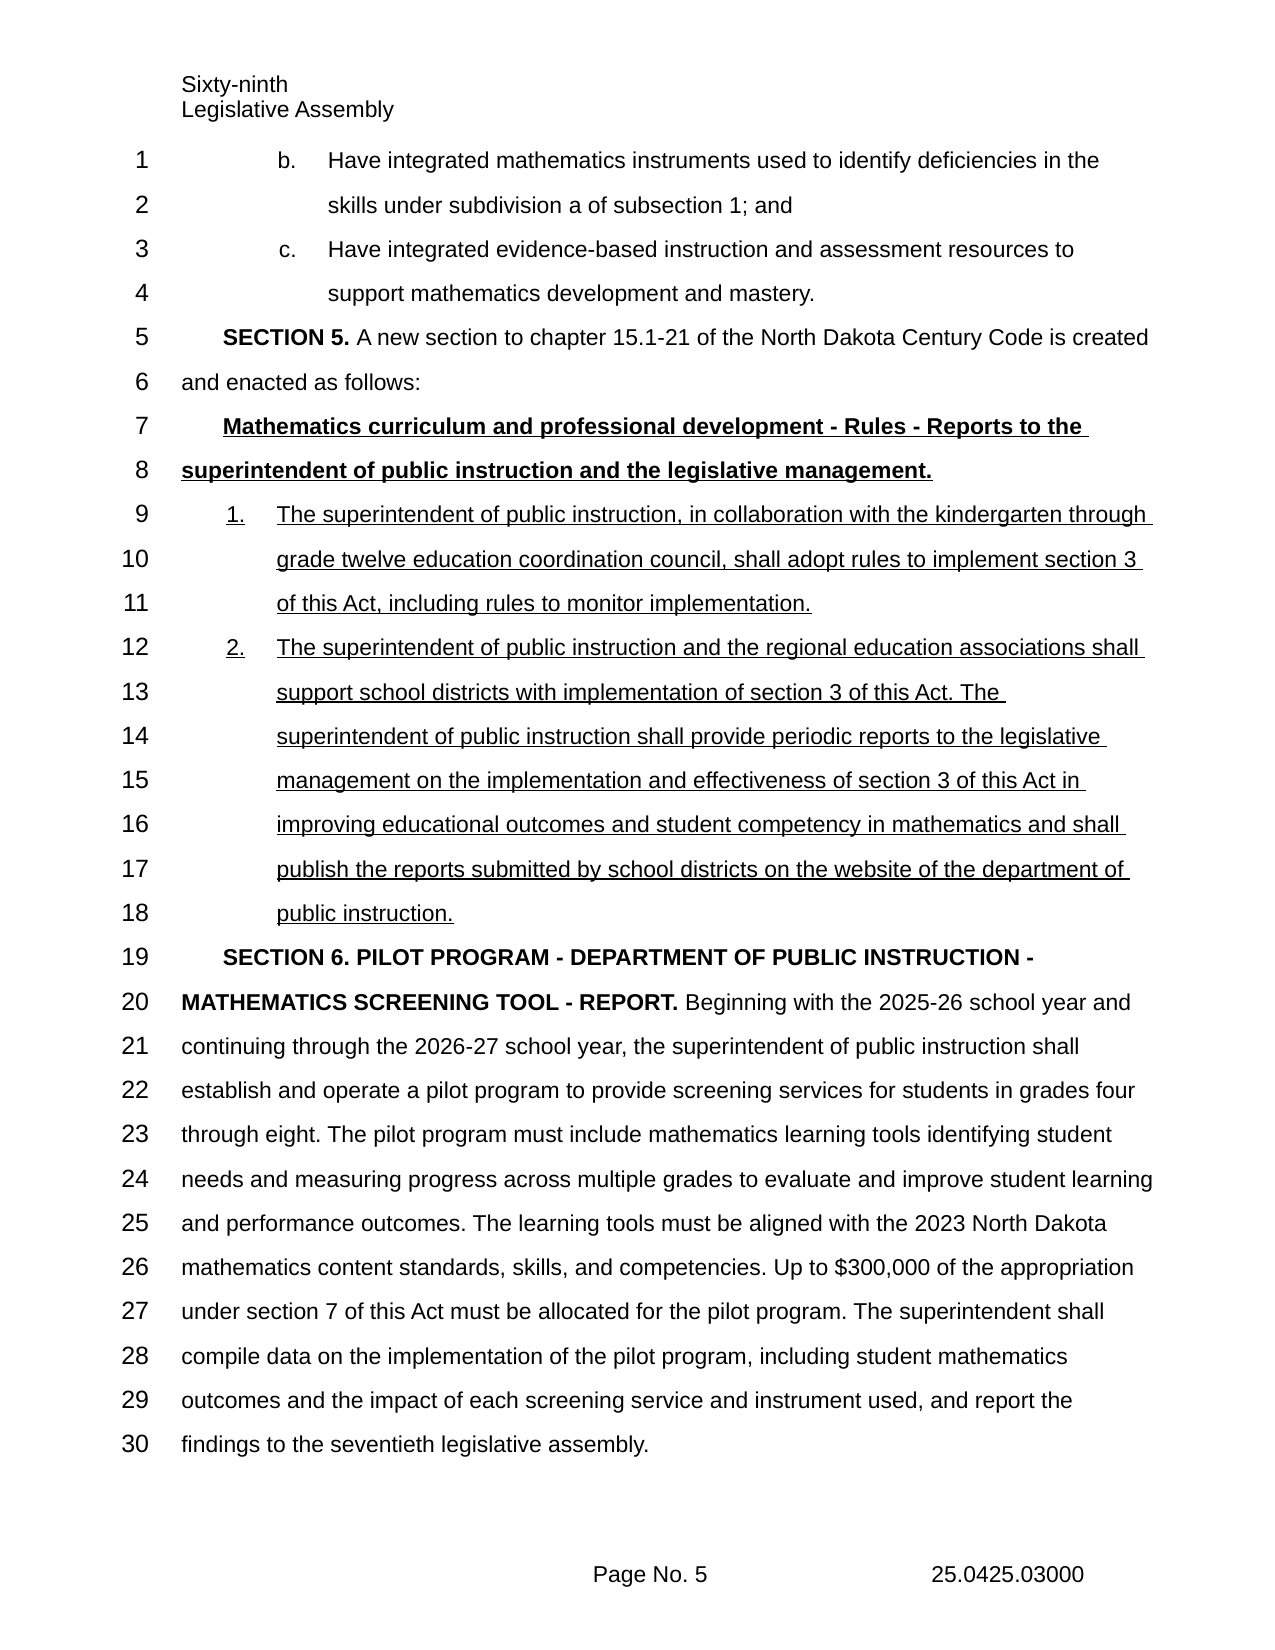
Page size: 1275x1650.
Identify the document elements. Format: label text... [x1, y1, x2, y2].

text b. Have integrated mathematics instruments used to identify deficiencies in the skills under subdivision a of subsection 1; and [181, 133, 1154, 222]
text SECTION 6. PILOT PROGRAM - DEPARTMENT OF PUBLIC INSTRUCTION - MATHEMATICS SCREENING TOOL - REPORT. Beginning with the 2025‑26 school year and continuing through the 2026‑27 school year, the superintendent of public instruction shall establish and operate a pilot program to provide screening services for students in grades four through eight. The pilot program must include mathematics learning tools identifying student needs and measuring progress across multiple grades to evaluate and improve student learning and performance outcomes. The learning tools must be aligned with the 2023 North Dakota mathematics content standards, skills, and competencies. Up to $300,000 of the appropriation under section 7 of this Act must be allocated for the pilot program. The superintendent shall compile data on the implementation of the pilot program, including student mathematics outcomes and the impact of each screening service and instrument used, and report the findings to the seventieth legislative assembly. [181, 930, 1154, 1461]
text c. Have integrated evidence-based instruction and assessment resources to support mathematics development and mastery. [181, 222, 1154, 310]
text 1. The superintendent of public instruction, in collaboration with the kindergarten through grade twelve education coordination council, shall adopt rules to implement section 3 of this Act, including rules to monitor implementation. [181, 487, 1154, 620]
subtitle Mathematics curriculum and professional development - Rules - Reports to the superintendent of public instruction and the legislative management. [181, 399, 1154, 487]
text SECTION 5. A new section to chapter 15.1‑21 of the North Dakota Century Code is created and enacted as follows: [181, 310, 1154, 399]
text 2. The superintendent of public instruction and the regional education associations shall support school districts with implementation of section 3 of this Act. The superintendent of public instruction shall provide periodic reports to the legislative management on the implementation and effectiveness of section 3 of this Act in improving educational outcomes and student competency in mathematics and shall publish the reports submitted by school districts on the website of the department of public instruction. [181, 620, 1154, 930]
